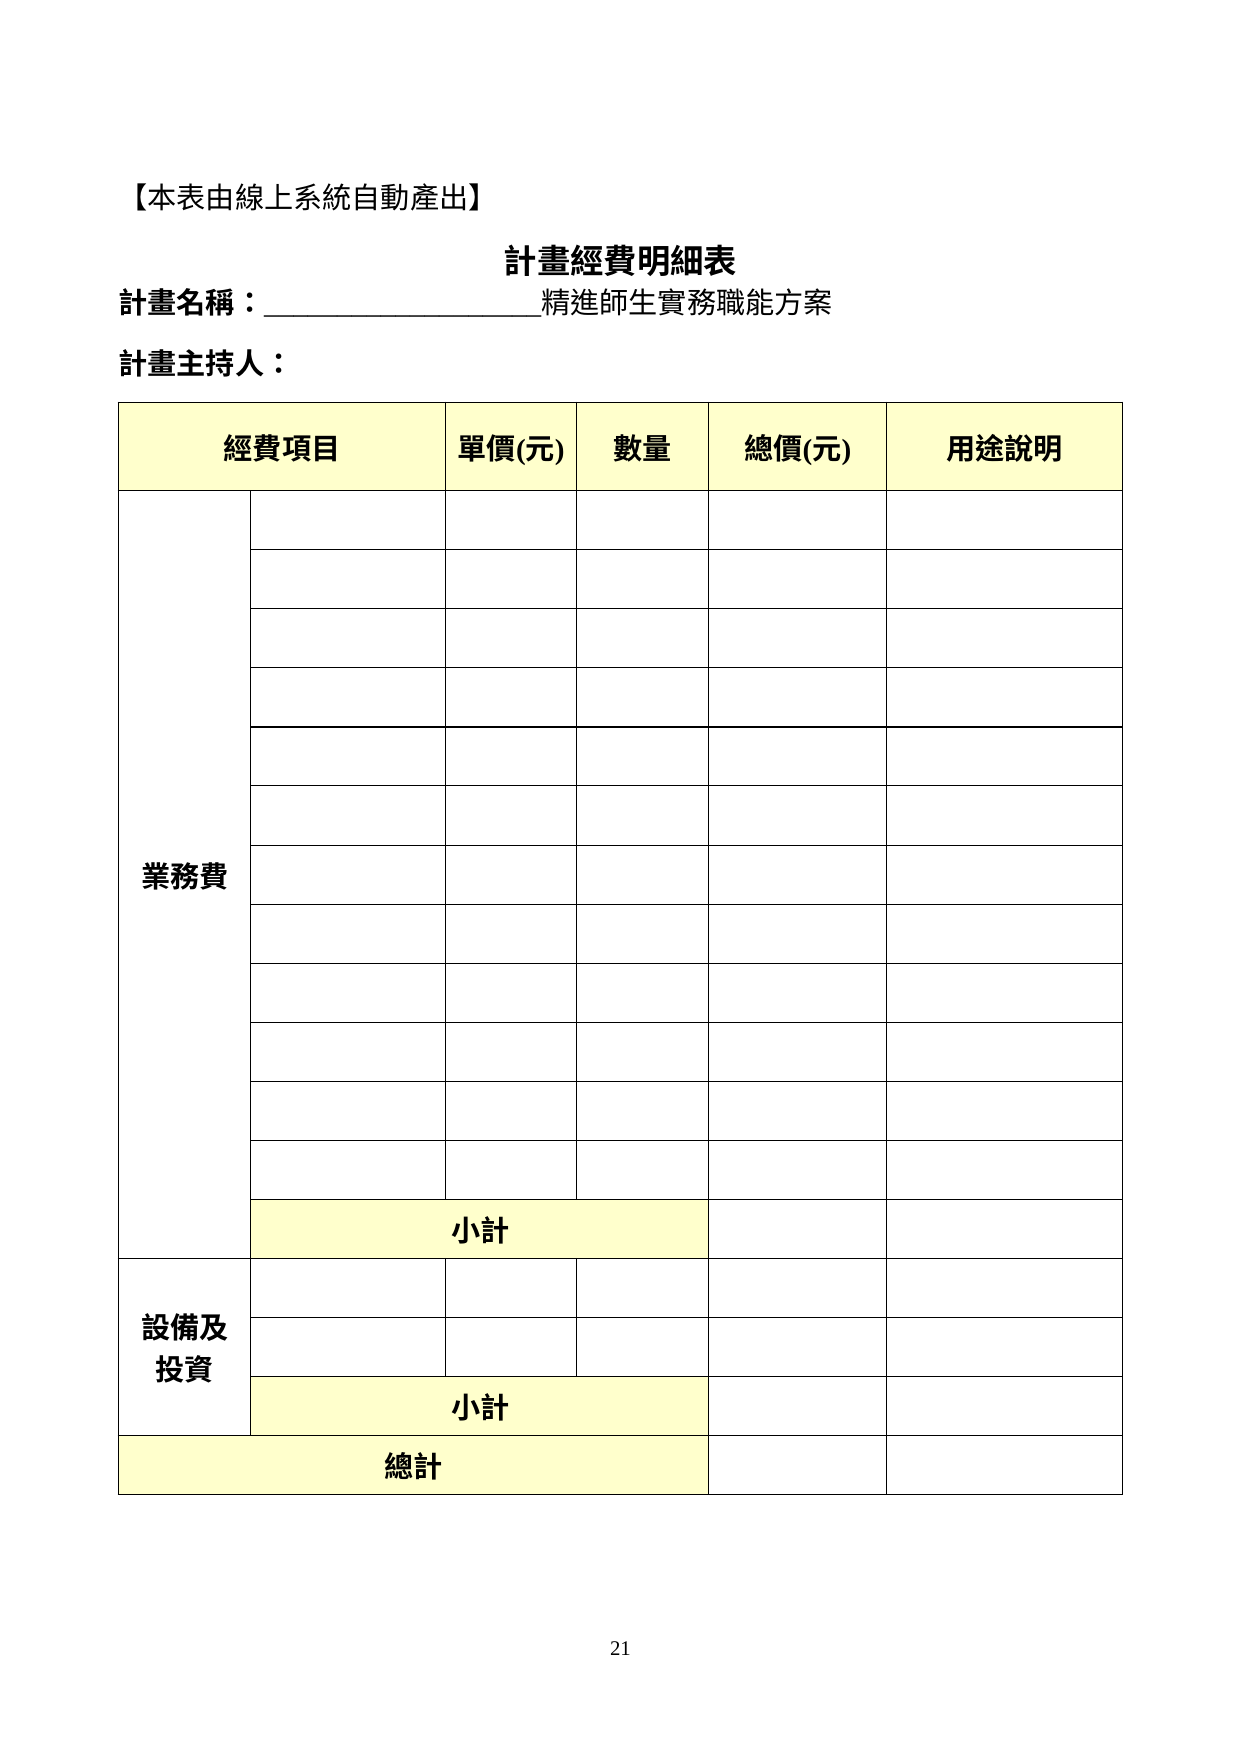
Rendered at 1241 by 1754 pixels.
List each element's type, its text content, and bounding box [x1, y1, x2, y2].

table_cell [446, 728, 576, 785]
table_cell [709, 1200, 886, 1258]
table_cell 小計 [251, 1377, 708, 1435]
table_cell [887, 1082, 1122, 1140]
table_cell [709, 1141, 886, 1199]
table_cell [446, 491, 576, 549]
table_cell [887, 1023, 1122, 1081]
table_cell [887, 786, 1122, 844]
table_header 單價(元) [446, 403, 576, 490]
table_cell [251, 1141, 445, 1199]
table_cell [709, 550, 886, 608]
table_cell [251, 846, 445, 903]
table_cell [709, 1436, 886, 1494]
table_cell [887, 905, 1122, 963]
table_cell [251, 491, 445, 549]
table_cell 設備及投資 [119, 1259, 250, 1435]
table_cell [446, 846, 576, 903]
table_cell [577, 728, 708, 785]
table_cell [446, 1318, 576, 1376]
table_cell [887, 1141, 1122, 1199]
table_header 經費項目 [119, 403, 445, 490]
text 計畫名稱：___________________精進師生實務職能方案 [118, 279, 1122, 322]
table_header 用途說明 [887, 403, 1122, 490]
table_cell [577, 1082, 708, 1140]
table_cell [709, 905, 886, 963]
table_cell [251, 550, 445, 608]
table_cell [446, 1023, 576, 1081]
table_header 數量 [577, 403, 708, 490]
table_cell [577, 668, 708, 726]
table_cell [251, 609, 445, 667]
text 計畫主持人： [118, 341, 1122, 383]
table_cell [577, 846, 708, 903]
table_cell [446, 964, 576, 1022]
table_cell [709, 491, 886, 549]
table_cell [887, 1318, 1122, 1376]
text 【本表由線上系統自動產出】 [118, 175, 1122, 217]
table_cell [577, 1318, 708, 1376]
table_cell [446, 1082, 576, 1140]
table_cell [446, 1259, 576, 1317]
table_cell [251, 1082, 445, 1140]
table_cell [887, 846, 1122, 903]
table_cell [887, 1436, 1122, 1494]
table_cell [251, 786, 445, 844]
table_cell [251, 1023, 445, 1081]
table_cell [251, 964, 445, 1022]
table_cell [887, 1377, 1122, 1435]
table_cell [709, 786, 886, 844]
table_cell [251, 668, 445, 726]
table_cell [709, 728, 886, 785]
table_cell [577, 786, 708, 844]
table_cell [577, 1141, 708, 1199]
table_cell [709, 1259, 886, 1317]
table_cell [446, 905, 576, 963]
table_cell [446, 1141, 576, 1199]
table_cell [709, 1377, 886, 1435]
table_cell [887, 1200, 1122, 1258]
table_cell [709, 1082, 886, 1140]
table_cell [446, 609, 576, 667]
table_cell 業務費 [119, 491, 250, 1258]
table_cell [446, 668, 576, 726]
table_cell [251, 728, 445, 785]
table_cell [709, 1318, 886, 1376]
table_cell [577, 491, 708, 549]
table_cell [577, 905, 708, 963]
table_cell [709, 1023, 886, 1081]
table_cell [446, 550, 576, 608]
table_cell [887, 964, 1122, 1022]
table_cell [577, 550, 708, 608]
table_cell [887, 1259, 1122, 1317]
table_cell [577, 1023, 708, 1081]
table_cell [887, 550, 1122, 608]
table_cell [577, 964, 708, 1022]
table_cell [577, 609, 708, 667]
table_cell 總計 [119, 1436, 708, 1494]
table_cell [251, 1318, 445, 1376]
text 計畫經費明細表 [118, 217, 1122, 279]
table_cell [709, 964, 886, 1022]
table_cell [887, 668, 1122, 726]
table_cell [709, 668, 886, 726]
table_cell [577, 1259, 708, 1317]
table_cell [446, 786, 576, 844]
table_header 總價(元) [709, 403, 886, 490]
table_cell [887, 491, 1122, 549]
table_cell [251, 1259, 445, 1317]
table_cell [887, 609, 1122, 667]
table_cell [251, 905, 445, 963]
table_cell 小計 [251, 1200, 708, 1258]
table_cell [709, 609, 886, 667]
table_cell [887, 728, 1122, 785]
table_cell [709, 846, 886, 903]
